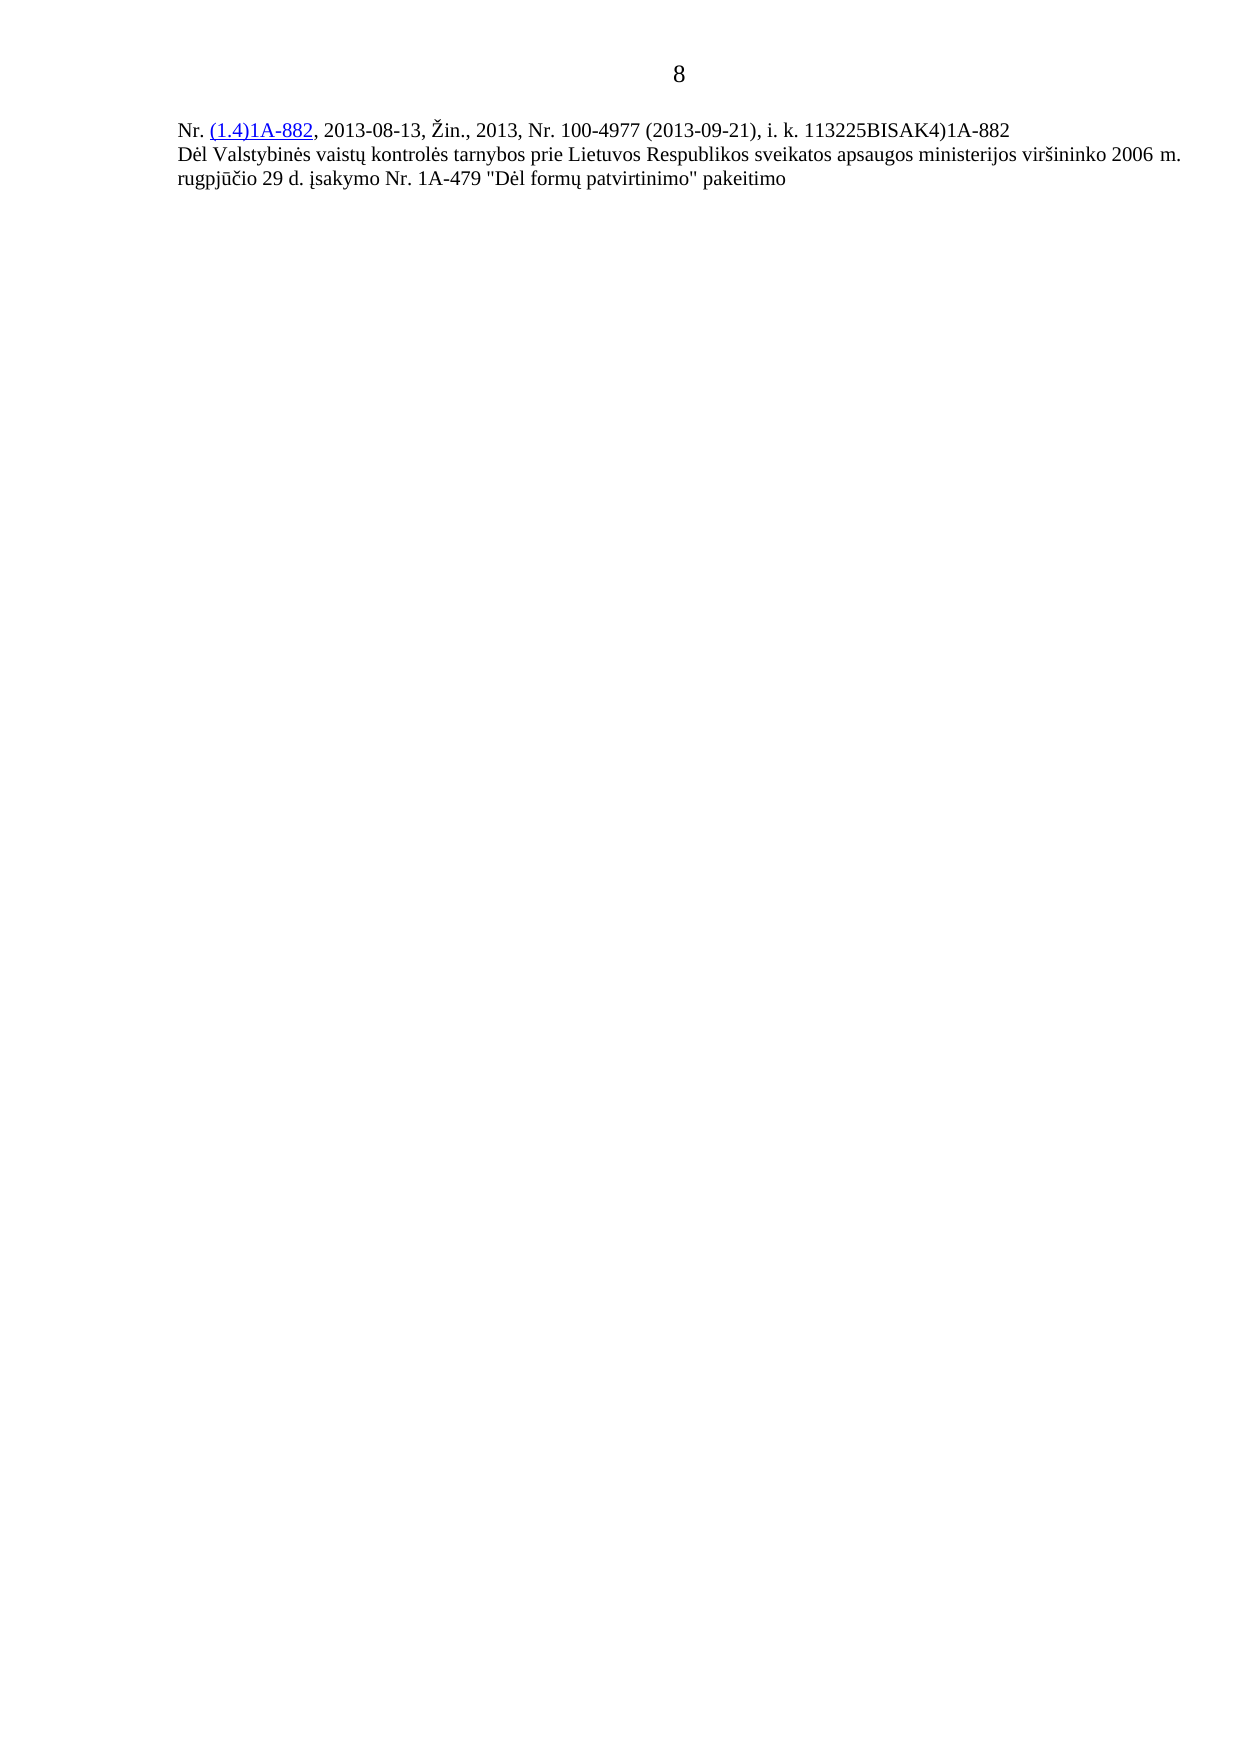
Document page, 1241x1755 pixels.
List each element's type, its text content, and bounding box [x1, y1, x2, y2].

text Dėl Valstybinės vaistų kontrolės tarnybos prie Lietuvos Respublikos sveikatos apsaugos ministerijos viršininko 2006 m. rugpjūčio 29 d. įsakymo Nr. 1A-479 "Dėl formų patvirtinimo" pakeitimo [177, 142, 1181, 190]
text Nr. (1.4)1A-882, 2013-08-13, Žin., 2013, Nr. 100-4977 (2013-09-21), i. k. 113225BISAK4)1A-882 [177, 118, 1181, 142]
